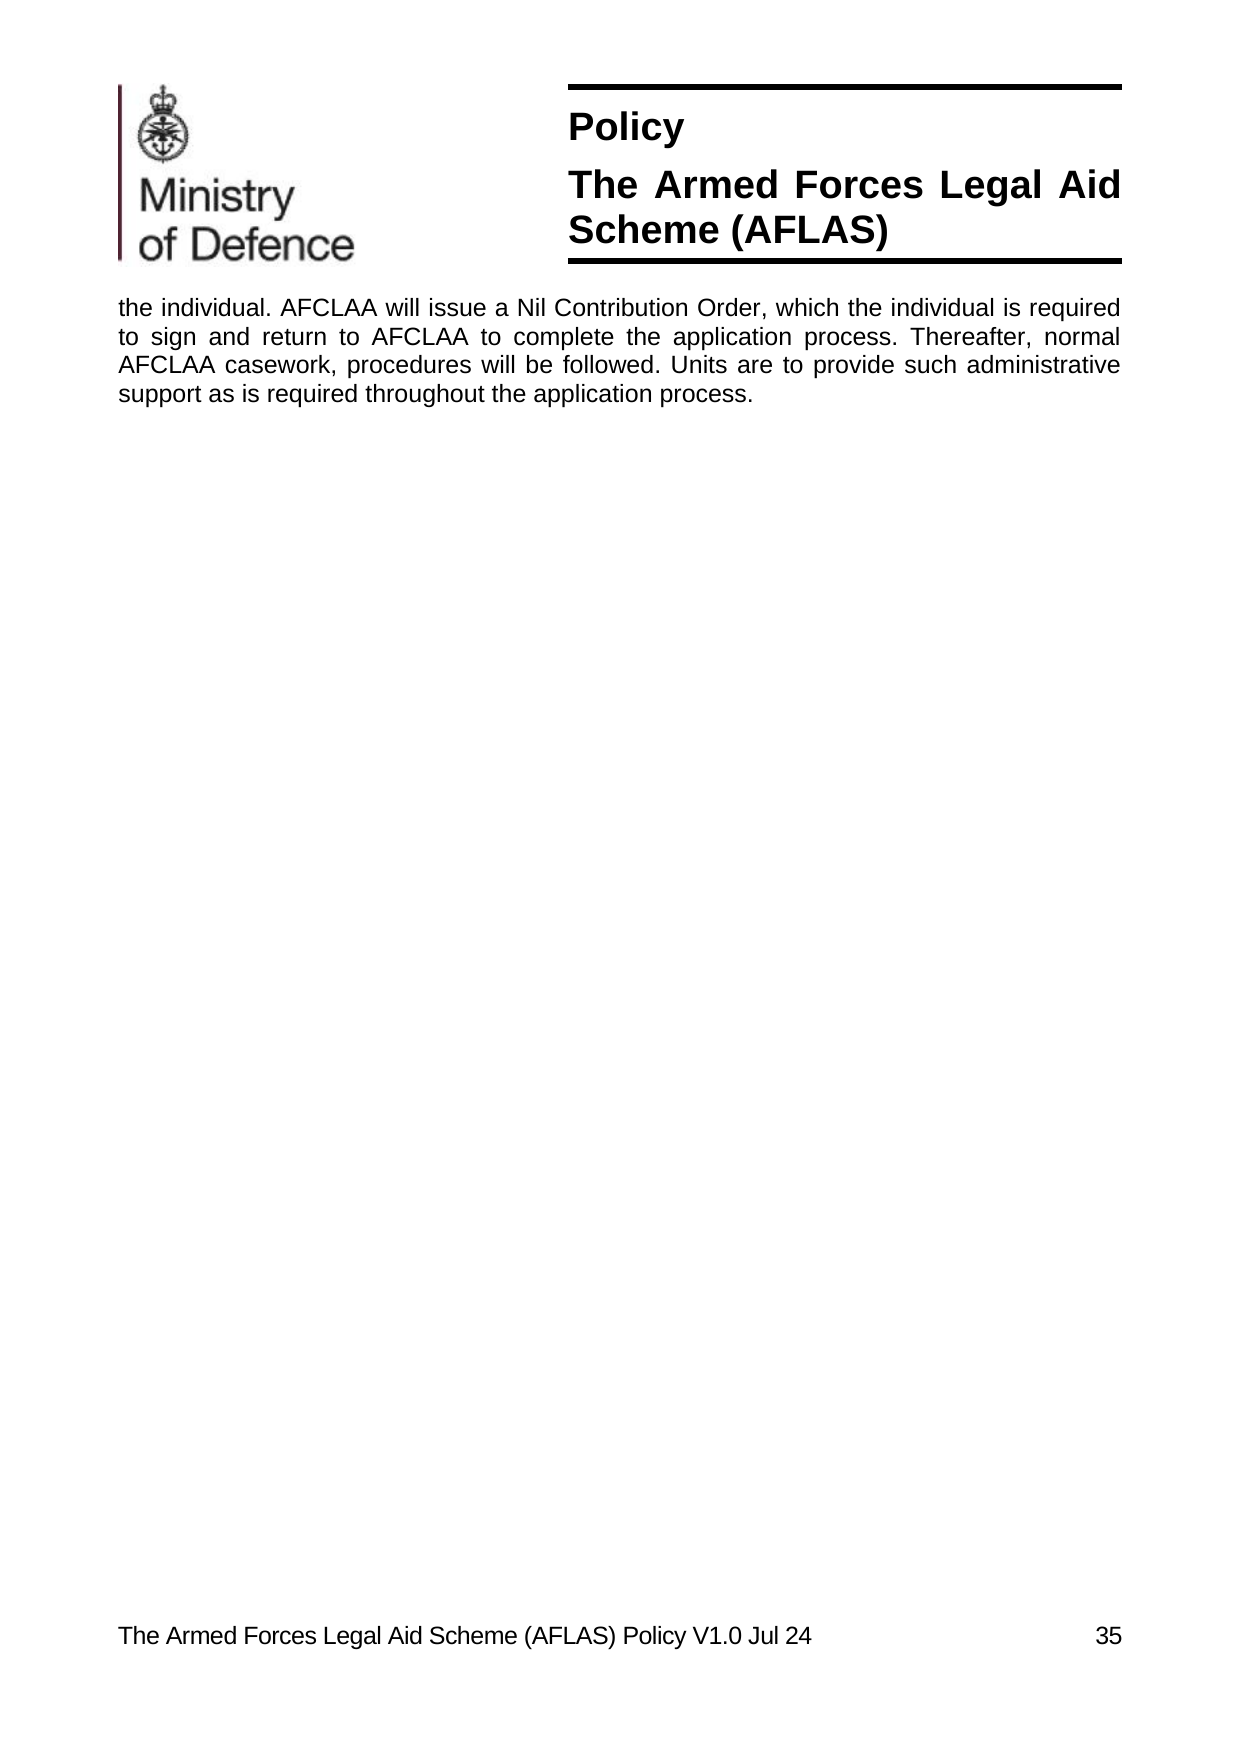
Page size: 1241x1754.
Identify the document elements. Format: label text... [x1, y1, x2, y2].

text the individual. AFCLAA will issue a Nil Contribution Order, which the individual is required to sign and return to AFCLAA to complete the application process. Thereafter, normal AFCLAA casework, procedures will be followed. Units are to provide such administrative support as is required throughout the application process. [118, 293, 1122, 408]
